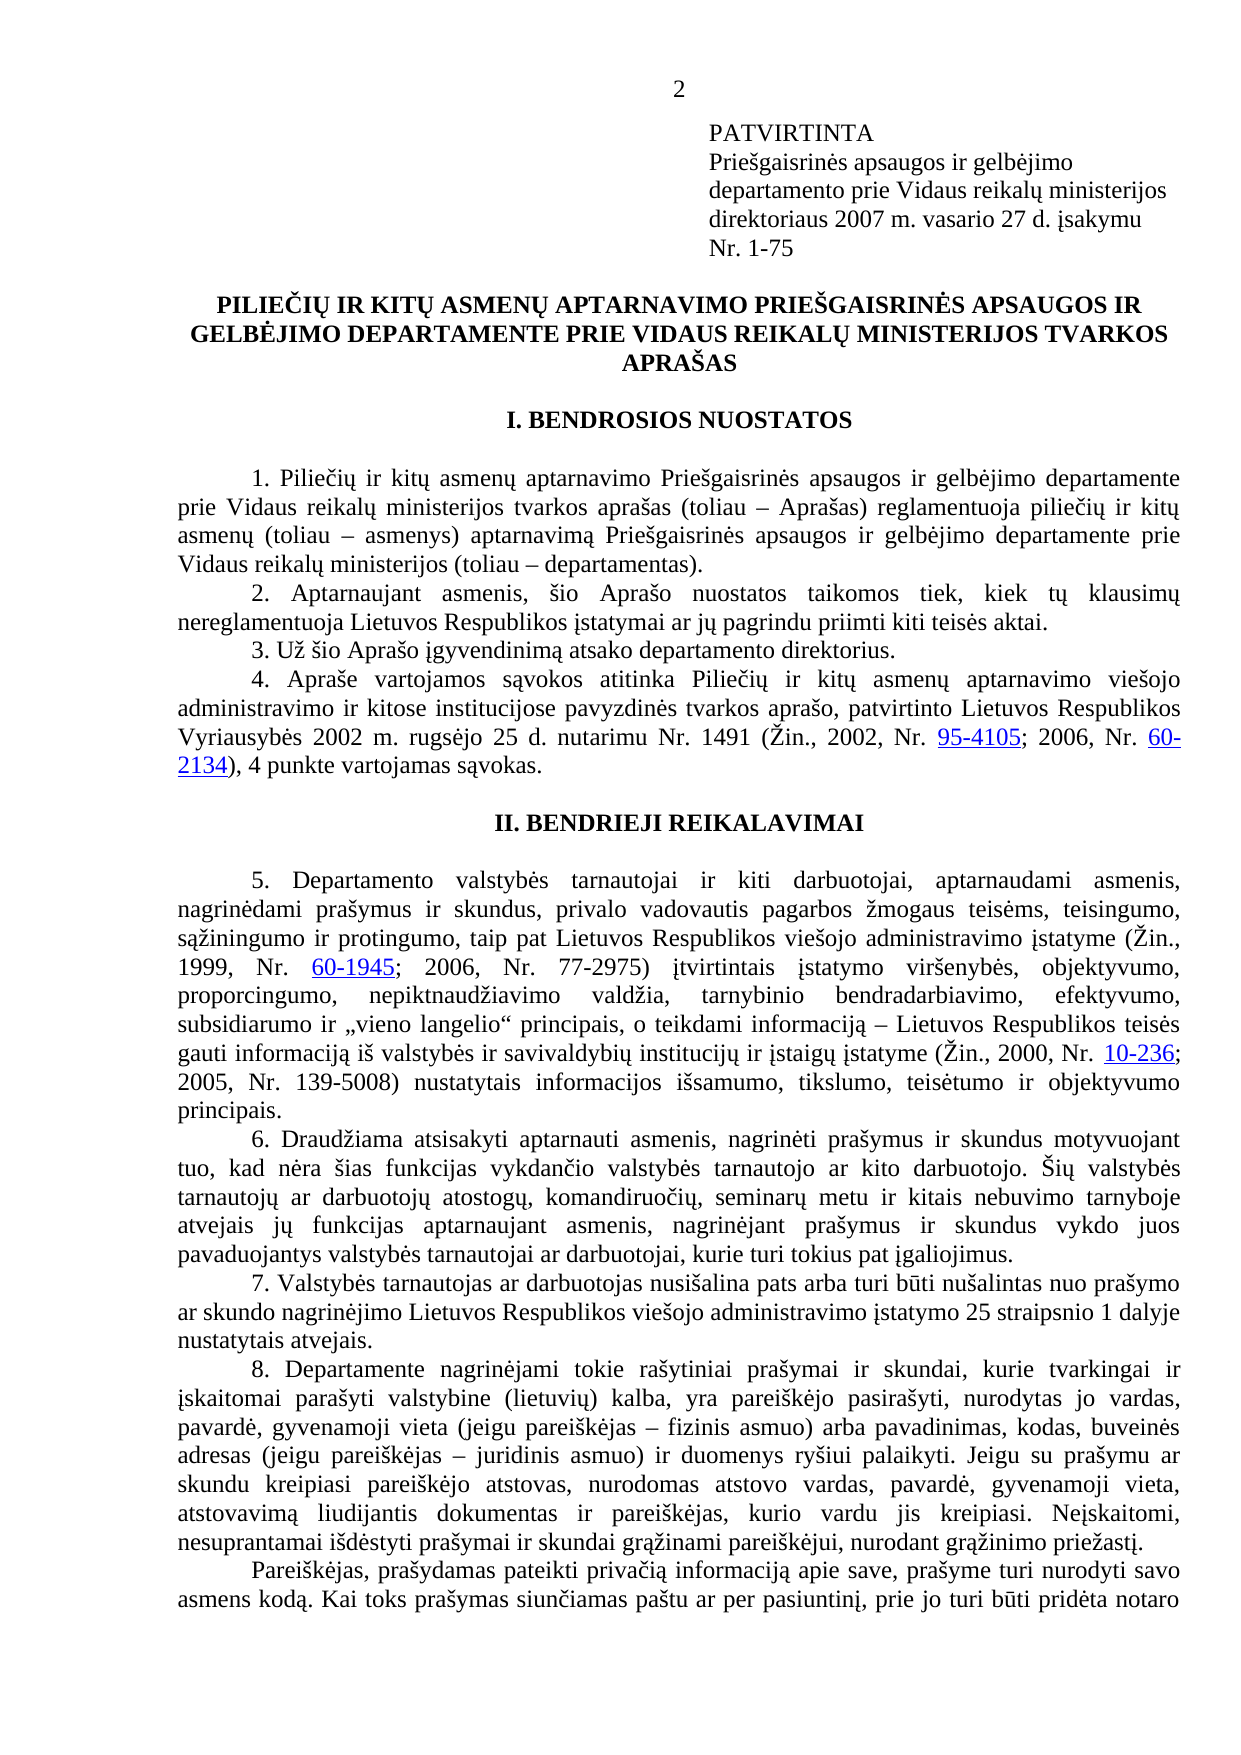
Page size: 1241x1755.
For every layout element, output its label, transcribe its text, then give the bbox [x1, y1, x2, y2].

text departamento prie Vidaus reikalų ministerijos [177, 176, 1181, 204]
text 6. Draudžiama atsisakyti aptarnauti asmenis, nagrinėti prašymus ir skundus motyvuojant tuo, kad nėra šias funkcijas vykdančio valstybės tarnautojo ar kito darbuotojo. Šių valstybės tarnautojų ar darbuotojų atostogų, komandiruočių, seminarų metu ir kitais nebuvimo tarnyboje atvejais jų funkcijas aptarnaujant asmenis, nagrinėjant prašymus ir skundus vykdo juos pavaduojantys valstybės tarnautojai ar darbuotojai, kurie turi tokius pat įgaliojimus. [177, 1124, 1181, 1268]
text PILIEČIŲ IR KITŲ ASMENŲ APTARNAVIMO PRIEŠGAISRINĖS APSAUGOS IR GELBĖJIMO DEPARTAMENTE PRIE VIDAUS REIKALŲ MINISTERIJOS TVARKOS APRAŠAS [177, 291, 1181, 377]
text direktoriaus 2007 m. vasario 27 d. įsakymu [177, 204, 1181, 233]
text 2. Aptarnaujant asmenis, šio Aprašo nuostatos taikomos tiek, kiek tų klausimų nereglamentuoja Lietuvos Respublikos įstatymai ar jų pagrindu priimti kiti teisės aktai. [177, 578, 1181, 636]
text 5. Departamento valstybės tarnautojai ir kiti darbuotojai, aptarnaudami asmenis, nagrinėdami prašymus ir skundus, privalo vadovautis pagarbos žmogaus teisėms, teisingumo, sąžiningumo ir protingumo, taip pat Lietuvos Respublikos viešojo administravimo įstatyme (Žin., 1999, Nr. 60-1945; 2006, Nr. 77-2975) įtvirtintais įstatymo viršenybės, objektyvumo, proporcingumo, nepiktnaudžiavimo valdžia, tarnybinio bendradarbiavimo, efektyvumo, subsidiarumo ir „vieno langelio“ principais, o teikdami informaciją – Lietuvos Respublikos teisės gauti informaciją iš valstybės ir savivaldybių institucijų ir įstaigų įstatyme (Žin., 2000, Nr. 10-236; 2005, Nr. 139-5008) nustatytais informacijos išsamumo, tikslumo, teisėtumo ir objektyvumo principais. [177, 866, 1181, 1124]
text 1. Piliečių ir kitų asmenų aptarnavimo Priešgaisrinės apsaugos ir gelbėjimo departamente prie Vidaus reikalų ministerijos tvarkos aprašas (toliau – Aprašas) reglamentuoja piliečių ir kitų asmenų (toliau – asmenys) aptarnavimą Priešgaisrinės apsaugos ir gelbėjimo departamente prie Vidaus reikalų ministerijos (toliau – departamentas). [177, 463, 1181, 578]
text 8. Departamente nagrinėjami tokie rašytiniai prašymai ir skundai, kurie tvarkingai ir įskaitomai parašyti valstybine (lietuvių) kalba, yra pareiškėjo pasirašyti, nurodytas jo vardas, pavardė, gyvenamoji vieta (jeigu pareiškėjas – fizinis asmuo) arba pavadinimas, kodas, buveinės adresas (jeigu pareiškėjas – juridinis asmuo) ir duomenys ryšiui palaikyti. Jeigu su prašymu ar skundu kreipiasi pareiškėjo atstovas, nurodomas atstovo vardas, pavardė, gyvenamoji vieta, atstovavimą liudijantis dokumentas ir pareiškėjas, kurio vardu jis kreipiasi. Neįskaitomi, nesuprantamai išdėstyti prašymai ir skundai grąžinami pareiškėjui, nurodant grąžinimo priežastį. [177, 1354, 1181, 1556]
text II. BENDRIEJI REIKALAVIMAI [177, 808, 1181, 837]
text 7. Valstybės tarnautojas ar darbuotojas nusišalina pats arba turi būti nušalintas nuo prašymo ar skundo nagrinėjimo Lietuvos Respublikos viešojo administravimo įstatymo 25 straipsnio 1 dalyje nustatytais atvejais. [177, 1268, 1181, 1354]
text I. BENDROSIOS NUOSTATOS [177, 406, 1181, 434]
text 4. Apraše vartojamos sąvokos atitinka Piliečių ir kitų asmenų aptarnavimo viešojo administravimo ir kitose institucijose pavyzdinės tvarkos aprašo, patvirtinto Lietuvos Respublikos Vyriausybės 2002 m. rugsėjo 25 d. nutarimu Nr. 1491 (Žin., 2002, Nr. 95-4105; 2006, Nr. 60-2134), 4 punkte vartojamas sąvokas. [177, 664, 1181, 779]
text PATVIRTINTA [177, 118, 1181, 147]
text Priešgaisrinės apsaugos ir gelbėjimo [177, 147, 1181, 176]
text Nr. 1-75 [177, 233, 1181, 262]
text Pareiškėjas, prašydamas pateikti privačią informaciją apie save, prašyme turi nurodyti savo asmens kodą. Kai toks prašymas siunčiamas paštu ar per pasiuntinį, prie jo turi būti pridėta notaro [177, 1556, 1181, 1613]
text 3. Už šio Aprašo įgyvendinimą atsako departamento direktorius. [177, 636, 1181, 664]
